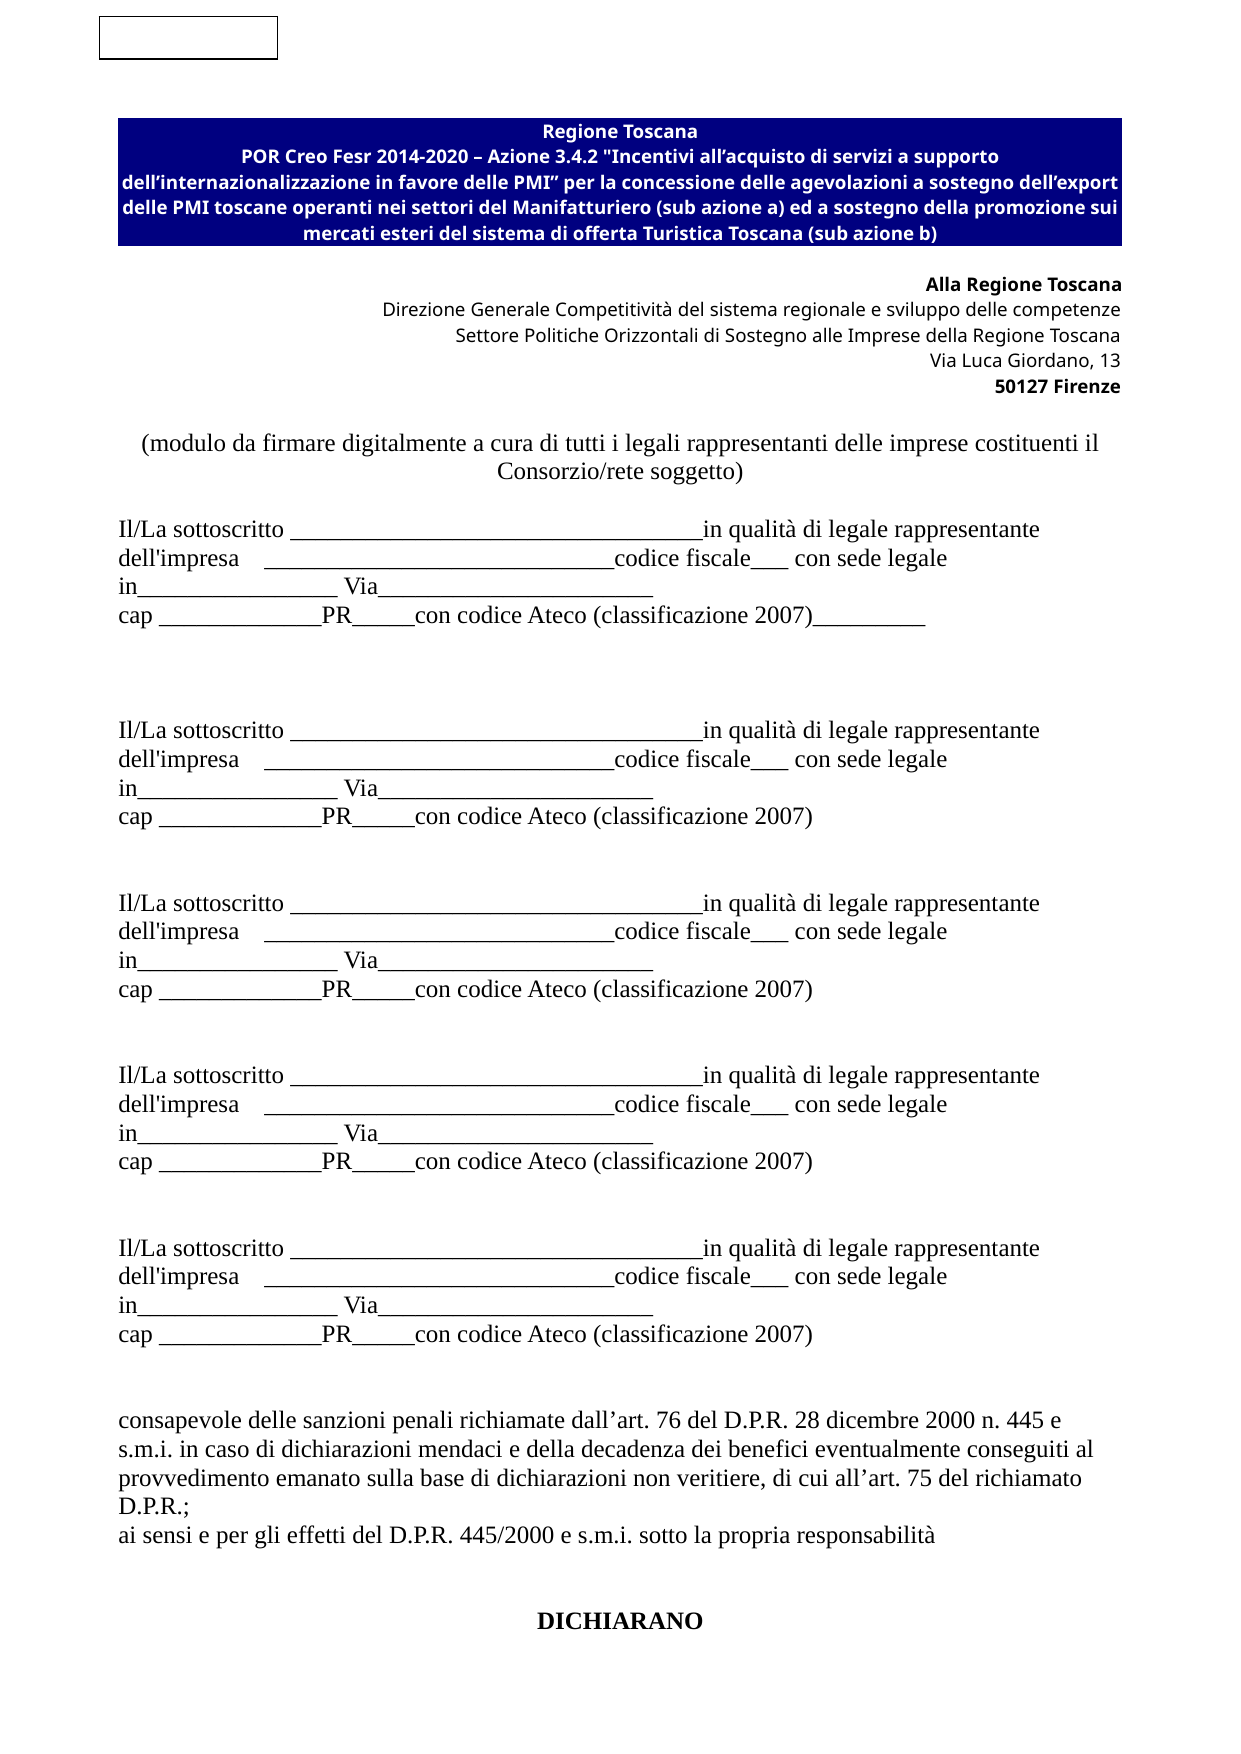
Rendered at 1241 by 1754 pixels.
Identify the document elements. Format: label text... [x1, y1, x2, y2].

text Il/La sottoscritto _________________________________in qualità di legale rappresentante dell'impresa ____________________________codice fiscale___ con sede legale in________________ Via______________________ [118, 514, 1122, 600]
text consapevole delle sanzioni penali richiamate dall’art. 76 del D.P.R. 28 dicembre 2000 n. 445 e [118, 1405, 1122, 1434]
text cap _____________PR_____con codice Ateco (classificazione 2007) [118, 1319, 1122, 1348]
text ai sensi e per gli effetti del D.P.R. 445/2000 e s.m.i. sotto la propria responsabilità [118, 1520, 1122, 1549]
text cap _____________PR_____con codice Ateco (classificazione 2007) [118, 974, 1122, 1003]
text POR Creo Fesr 2014-2020 – Azione 3.4.2 "Incentivi all’acquisto di servizi a supporto dell’internazionalizzazione in favore delle PMI” per la concessione delle agevolazioni a sostegno dell’export delle PMI toscane operanti nei settori del Manifatturiero (sub azione a) ed a sostegno della promozione sui mercati esteri del sistema di offerta Turistica Toscana (sub azione b) [118, 144, 1122, 246]
text (modulo da firmare digitalmente a cura di tutti i legali rappresentanti delle imprese costituenti il Consorzio/rete soggetto) [118, 428, 1122, 485]
text Settore Politiche Orizzontali di Sostegno alle Imprese della Regione Toscana [118, 322, 1121, 348]
text Il/La sottoscritto _________________________________in qualità di legale rappresentante dell'impresa ____________________________codice fiscale___ con sede legale in________________ Via______________________ [118, 715, 1122, 801]
text s.m.i. in caso di dichiarazioni mendaci e della decadenza dei benefici eventualmente conseguiti al [118, 1434, 1122, 1463]
text Direzione Generale Competitività del sistema regionale e sviluppo delle competenze [118, 297, 1121, 322]
text cap _____________PR_____con codice Ateco (classificazione 2007)_________ [118, 600, 1122, 629]
text Via Luca Giordano, 13 [118, 348, 1121, 373]
text Alla Regione Toscana [118, 271, 1122, 297]
text DICHIARANO [118, 1606, 1122, 1635]
text Il/La sottoscritto _________________________________in qualità di legale rappresentante dell'impresa ____________________________codice fiscale___ con sede legale in________________ Via______________________ [118, 888, 1122, 974]
text cap _____________PR_____con codice Ateco (classificazione 2007) [118, 801, 1122, 830]
text Il/La sottoscritto _________________________________in qualità di legale rappresentante dell'impresa ____________________________codice fiscale___ con sede legale in________________ Via______________________ [118, 1060, 1122, 1146]
text Regione Toscana [118, 118, 1122, 144]
text D.P.R.; [118, 1491, 1122, 1520]
text cap _____________PR_____con codice Ateco (classificazione 2007) [118, 1146, 1122, 1175]
text Il/La sottoscritto _________________________________in qualità di legale rappresentante dell'impresa ____________________________codice fiscale___ con sede legale in________________ Via______________________ [118, 1233, 1122, 1319]
text 50127 Firenze [118, 373, 1121, 399]
text provvedimento emanato sulla base di dichiarazioni non veritiere, di cui all’art. 75 del richiamato [118, 1463, 1122, 1491]
